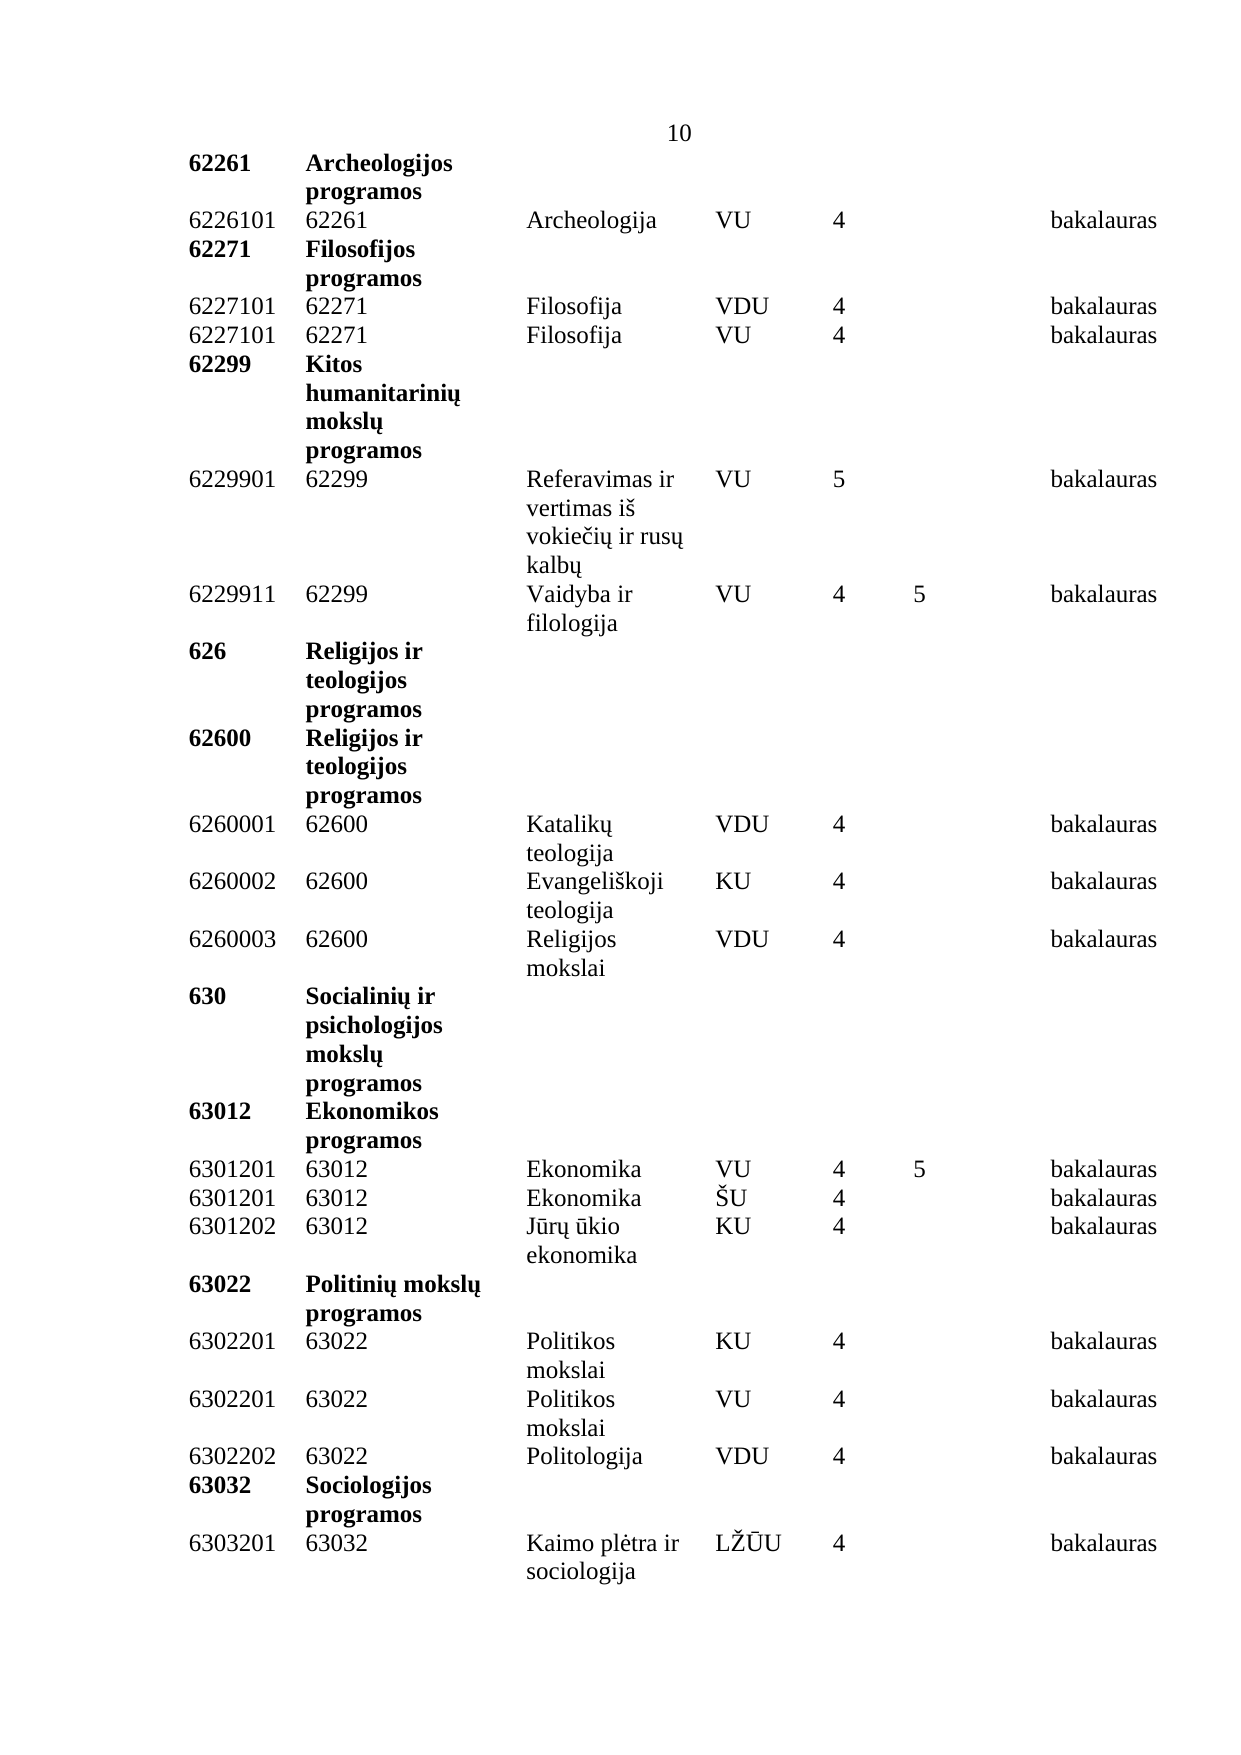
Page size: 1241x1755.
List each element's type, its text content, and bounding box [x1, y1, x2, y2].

table_cell [902, 205, 973, 234]
table_cell [1202, 464, 1207, 579]
table_cell [973, 205, 1039, 234]
table_cell [1202, 205, 1207, 234]
table_cell 6260001 [177, 809, 294, 866]
table_cell 62271 [294, 291, 515, 320]
table_cell [973, 1470, 1039, 1528]
table_cell [1202, 234, 1207, 291]
table_cell 63022 [294, 1441, 515, 1470]
table_cell [515, 981, 704, 1096]
table_cell Kaimo plėtra ir sociologija [515, 1528, 704, 1585]
table_cell [704, 349, 821, 464]
table_cell KU [704, 1211, 821, 1269]
table_cell 6301201 [177, 1183, 294, 1211]
table_cell bakalauras [1039, 579, 1197, 636]
table_cell [821, 349, 902, 464]
table_cell 62600 [294, 866, 515, 924]
table_cell bakalauras [1039, 1183, 1197, 1211]
table_cell bakalauras [1039, 1384, 1197, 1441]
table_cell Religijos ir teologijos programos [294, 723, 515, 809]
table_cell [704, 234, 821, 291]
table_cell 4 [821, 1154, 902, 1183]
table_cell [973, 1211, 1039, 1269]
table_cell 5 [902, 1154, 973, 1183]
table_cell [1039, 636, 1197, 723]
table_cell [1197, 1154, 1202, 1183]
table_cell 63032 [177, 1470, 294, 1528]
table_cell VU [704, 1154, 821, 1183]
table_cell 4 [821, 205, 902, 234]
table_cell [704, 148, 821, 205]
table_cell 62271 [177, 234, 294, 291]
table_cell [902, 148, 973, 205]
table_cell Filosofija [515, 320, 704, 349]
table_cell 6302201 [177, 1326, 294, 1384]
table_cell 63022 [177, 1269, 294, 1326]
table_cell [821, 1269, 902, 1326]
table_cell [902, 981, 973, 1096]
table_cell [902, 320, 973, 349]
table_cell [1197, 1183, 1202, 1211]
table_cell bakalauras [1039, 1211, 1197, 1269]
table_cell bakalauras [1039, 924, 1197, 981]
table_cell [902, 1326, 973, 1384]
table_cell [1197, 981, 1202, 1096]
table_cell 62299 [294, 464, 515, 579]
table_cell [515, 723, 704, 809]
table_cell bakalauras [1039, 866, 1197, 924]
table_cell 6226101 [177, 205, 294, 234]
table_cell 4 [821, 1441, 902, 1470]
table_cell [902, 1470, 973, 1528]
table_cell [1197, 234, 1202, 291]
table_cell 4 [821, 320, 902, 349]
table_cell KU [704, 866, 821, 924]
table_cell 62600 [294, 809, 515, 866]
table_cell [704, 981, 821, 1096]
table_cell 63012 [294, 1154, 515, 1183]
table_cell 4 [821, 291, 902, 320]
table_cell [973, 1154, 1039, 1183]
table_cell bakalauras [1039, 1528, 1197, 1585]
table_cell [1202, 148, 1207, 205]
table_cell [1202, 349, 1207, 464]
table_cell Jūrų ūkio ekonomika [515, 1211, 704, 1269]
table_cell [515, 636, 704, 723]
table_cell [1202, 866, 1207, 924]
table_cell Socialinių ir psichologijos mokslų programos [294, 981, 515, 1096]
table_cell [1197, 579, 1202, 636]
table_cell [1039, 234, 1197, 291]
table_cell [1202, 291, 1207, 320]
table_cell [1202, 981, 1207, 1096]
table_cell [973, 1441, 1039, 1470]
table_cell 4 [821, 924, 902, 981]
table_cell VU [704, 579, 821, 636]
table_cell VDU [704, 924, 821, 981]
table_cell 4 [821, 1384, 902, 1441]
table_cell 6229901 [177, 464, 294, 579]
table_cell bakalauras [1039, 205, 1197, 234]
table_cell [973, 636, 1039, 723]
table_cell [973, 320, 1039, 349]
table_cell 4 [821, 809, 902, 866]
table_cell Archeologija [515, 205, 704, 234]
table_cell [902, 1096, 973, 1154]
table_cell [1197, 464, 1202, 579]
table_cell [973, 1326, 1039, 1384]
table_cell [1197, 349, 1202, 464]
table_cell Politinių mokslų programos [294, 1269, 515, 1326]
table_cell 6302202 [177, 1441, 294, 1470]
table_cell [1197, 148, 1202, 205]
table_cell [902, 1269, 973, 1326]
table_cell [1197, 1384, 1202, 1441]
table_cell [902, 1211, 973, 1269]
table_cell 6260002 [177, 866, 294, 924]
table_cell 62600 [294, 924, 515, 981]
table_cell 63012 [177, 1096, 294, 1154]
table_cell [902, 723, 973, 809]
table_cell [821, 148, 902, 205]
table_cell [973, 1269, 1039, 1326]
table_cell [821, 723, 902, 809]
table_cell [1197, 809, 1202, 866]
table_cell 63022 [294, 1384, 515, 1441]
table_cell Filosofijos programos [294, 234, 515, 291]
table_cell [704, 1096, 821, 1154]
table_cell Kitos humanitarinių mokslų programos [294, 349, 515, 464]
table_cell [821, 981, 902, 1096]
table_cell 62271 [294, 320, 515, 349]
table_cell [1039, 1470, 1197, 1528]
table_cell 62600 [177, 723, 294, 809]
table_cell 62299 [294, 579, 515, 636]
table_cell 6260003 [177, 924, 294, 981]
table_cell [1039, 349, 1197, 464]
table_cell [1202, 320, 1207, 349]
table_cell [973, 1096, 1039, 1154]
table_cell [973, 1528, 1039, 1585]
table_cell Filosofija [515, 291, 704, 320]
table_cell [704, 1470, 821, 1528]
table_cell [902, 234, 973, 291]
table_cell [1197, 1326, 1202, 1384]
table_cell [1202, 1470, 1207, 1528]
table_cell 6229911 [177, 579, 294, 636]
table_cell [1039, 1096, 1197, 1154]
table_cell Politologija [515, 1441, 704, 1470]
table_cell Religijos ir teologijos programos [294, 636, 515, 723]
table_cell [1197, 866, 1202, 924]
table_cell 5 [821, 464, 902, 579]
table_cell [902, 1384, 973, 1441]
table_cell bakalauras [1039, 1154, 1197, 1183]
table_cell [1202, 1384, 1207, 1441]
table_cell [515, 148, 704, 205]
table_cell 63022 [294, 1326, 515, 1384]
table_cell [821, 1096, 902, 1154]
table_cell Ekonomika [515, 1183, 704, 1211]
table_cell [973, 981, 1039, 1096]
table_cell [1197, 291, 1202, 320]
table_cell [1202, 924, 1207, 981]
table_cell 6301201 [177, 1154, 294, 1183]
table_cell [902, 636, 973, 723]
table_cell [973, 723, 1039, 809]
table_cell Politikos mokslai [515, 1384, 704, 1441]
table_cell [1202, 1183, 1207, 1211]
table_cell Ekonomikos programos [294, 1096, 515, 1154]
table_cell [1039, 723, 1197, 809]
table_cell [1197, 205, 1202, 234]
table_cell [973, 1183, 1039, 1211]
table_cell [973, 148, 1039, 205]
table_cell 6227101 [177, 320, 294, 349]
table_cell 4 [821, 579, 902, 636]
table_cell [1197, 924, 1202, 981]
table_cell KU [704, 1326, 821, 1384]
table_cell bakalauras [1039, 1326, 1197, 1384]
table_cell 6303201 [177, 1528, 294, 1585]
table_cell 6302201 [177, 1384, 294, 1441]
table_cell [902, 291, 973, 320]
table_cell [902, 924, 973, 981]
table_cell [1197, 1441, 1202, 1470]
table_cell 4 [821, 1528, 902, 1585]
table_cell [973, 809, 1039, 866]
table_cell VU [704, 464, 821, 579]
table_cell [973, 234, 1039, 291]
table_cell 4 [821, 1211, 902, 1269]
table_cell 62261 [294, 205, 515, 234]
table_cell [515, 1096, 704, 1154]
table_cell [1202, 1326, 1207, 1384]
table_cell [821, 234, 902, 291]
table_cell [1197, 1470, 1202, 1528]
table_cell Archeologijos programos [294, 148, 515, 205]
table_cell [704, 723, 821, 809]
table_cell [1202, 1096, 1207, 1154]
table_cell [1202, 1441, 1207, 1470]
table_cell VU [704, 320, 821, 349]
table_cell [821, 636, 902, 723]
table_cell 63032 [294, 1528, 515, 1585]
table_cell LŽŪU [704, 1528, 821, 1585]
table_cell [1039, 1269, 1197, 1326]
table_cell [973, 1384, 1039, 1441]
table_cell [1202, 723, 1207, 809]
table_cell [1197, 1096, 1202, 1154]
table_cell 63012 [294, 1183, 515, 1211]
table_cell bakalauras [1039, 320, 1197, 349]
table_cell [515, 349, 704, 464]
table_cell VU [704, 1384, 821, 1441]
table_cell Politikos mokslai [515, 1326, 704, 1384]
table_cell 63012 [294, 1211, 515, 1269]
table_cell Evangeliškoji teologija [515, 866, 704, 924]
table_cell [1202, 579, 1207, 636]
table_cell Referavimas ir vertimas iš vokiečių ir rusų kalbų [515, 464, 704, 579]
table_cell [1197, 320, 1202, 349]
table_cell [1197, 723, 1202, 809]
table_cell VDU [704, 291, 821, 320]
table_cell 6227101 [177, 291, 294, 320]
table_cell [1197, 1528, 1202, 1585]
table_cell [902, 1528, 973, 1585]
table_cell 5 [902, 579, 973, 636]
table_cell [1202, 1269, 1207, 1326]
table_cell VU [704, 205, 821, 234]
table_cell 4 [821, 1183, 902, 1211]
table_cell [973, 866, 1039, 924]
table_cell [973, 579, 1039, 636]
table_cell [1197, 636, 1202, 723]
table_cell 62299 [177, 349, 294, 464]
table_cell [973, 924, 1039, 981]
table_cell [973, 291, 1039, 320]
table_cell VDU [704, 809, 821, 866]
table_cell ŠU [704, 1183, 821, 1211]
table_cell [902, 809, 973, 866]
table_cell Religijos mokslai [515, 924, 704, 981]
table_cell [1202, 636, 1207, 723]
table_cell [1039, 981, 1197, 1096]
table_cell [902, 464, 973, 579]
table_cell Sociologijos programos [294, 1470, 515, 1528]
table_cell [515, 1269, 704, 1326]
table_cell [515, 1470, 704, 1528]
table_cell [1197, 1269, 1202, 1326]
table_cell [821, 1470, 902, 1528]
table_cell bakalauras [1039, 291, 1197, 320]
table_cell 6301202 [177, 1211, 294, 1269]
table_cell [1202, 1211, 1207, 1269]
table_cell [973, 349, 1039, 464]
table_cell [902, 866, 973, 924]
table_cell [902, 1183, 973, 1211]
table_cell [515, 234, 704, 291]
table_cell Katalikų teologija [515, 809, 704, 866]
table_cell [1202, 809, 1207, 866]
table_cell 4 [821, 1326, 902, 1384]
table_cell [1039, 148, 1197, 205]
table_cell 626 [177, 636, 294, 723]
table_cell [1197, 1211, 1202, 1269]
table_cell VDU [704, 1441, 821, 1470]
table_cell bakalauras [1039, 1441, 1197, 1470]
table_cell 4 [821, 866, 902, 924]
table_cell Ekonomika [515, 1154, 704, 1183]
table_cell 62261 [177, 148, 294, 205]
table_cell [1202, 1154, 1207, 1183]
table_cell [902, 349, 973, 464]
table_cell bakalauras [1039, 464, 1197, 579]
table_cell 630 [177, 981, 294, 1096]
table_cell bakalauras [1039, 809, 1197, 866]
table_cell [704, 636, 821, 723]
table_cell [902, 1441, 973, 1470]
table_cell Vaidyba ir filologija [515, 579, 704, 636]
table_cell [704, 1269, 821, 1326]
table_cell [1202, 1528, 1207, 1585]
table_cell [973, 464, 1039, 579]
